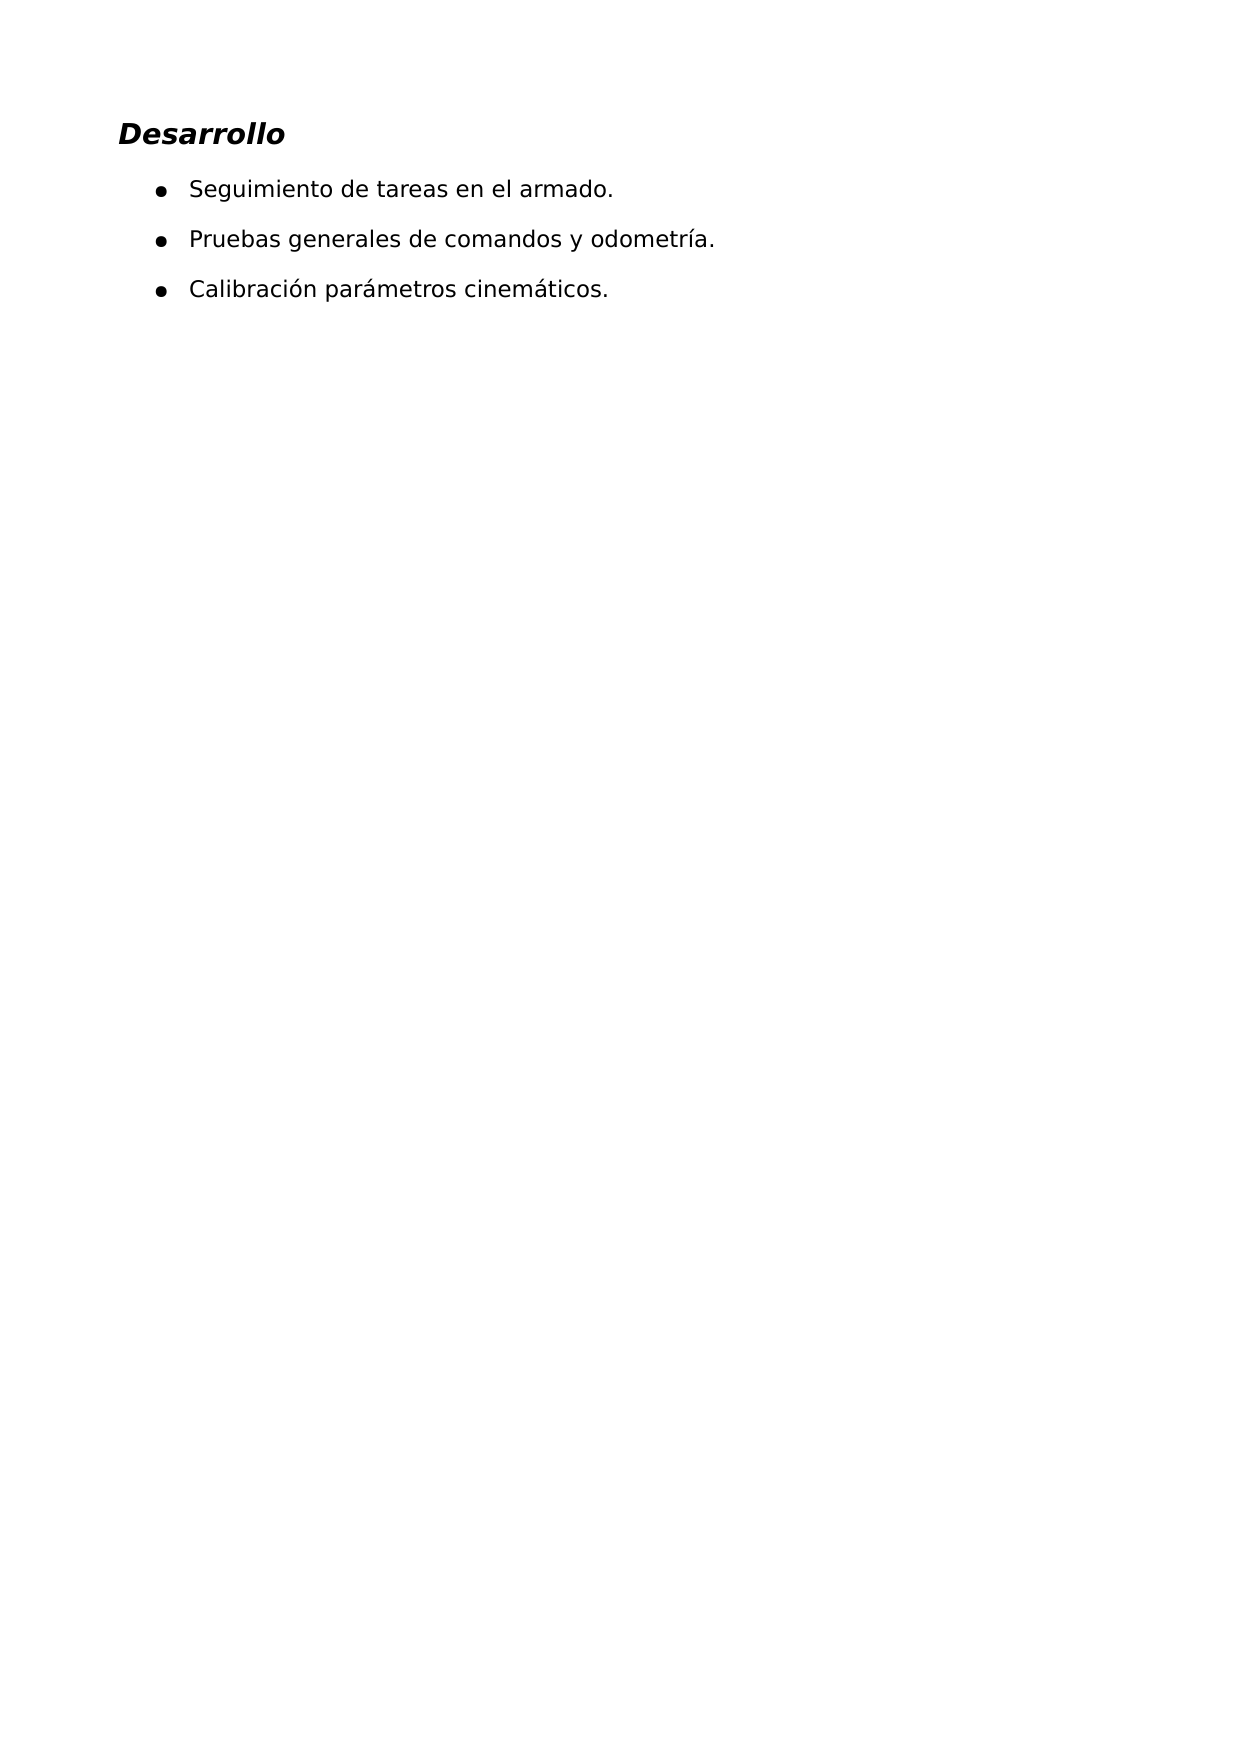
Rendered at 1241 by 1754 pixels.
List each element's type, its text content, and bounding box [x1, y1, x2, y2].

list Calibración parámetros cinemáticos. [153, 276, 1122, 303]
list Pruebas generales de comandos y odometría. [153, 226, 1122, 253]
list Seguimiento de tareas en el armado. [153, 176, 1122, 202]
subtitle Desarrollo [118, 118, 1122, 152]
